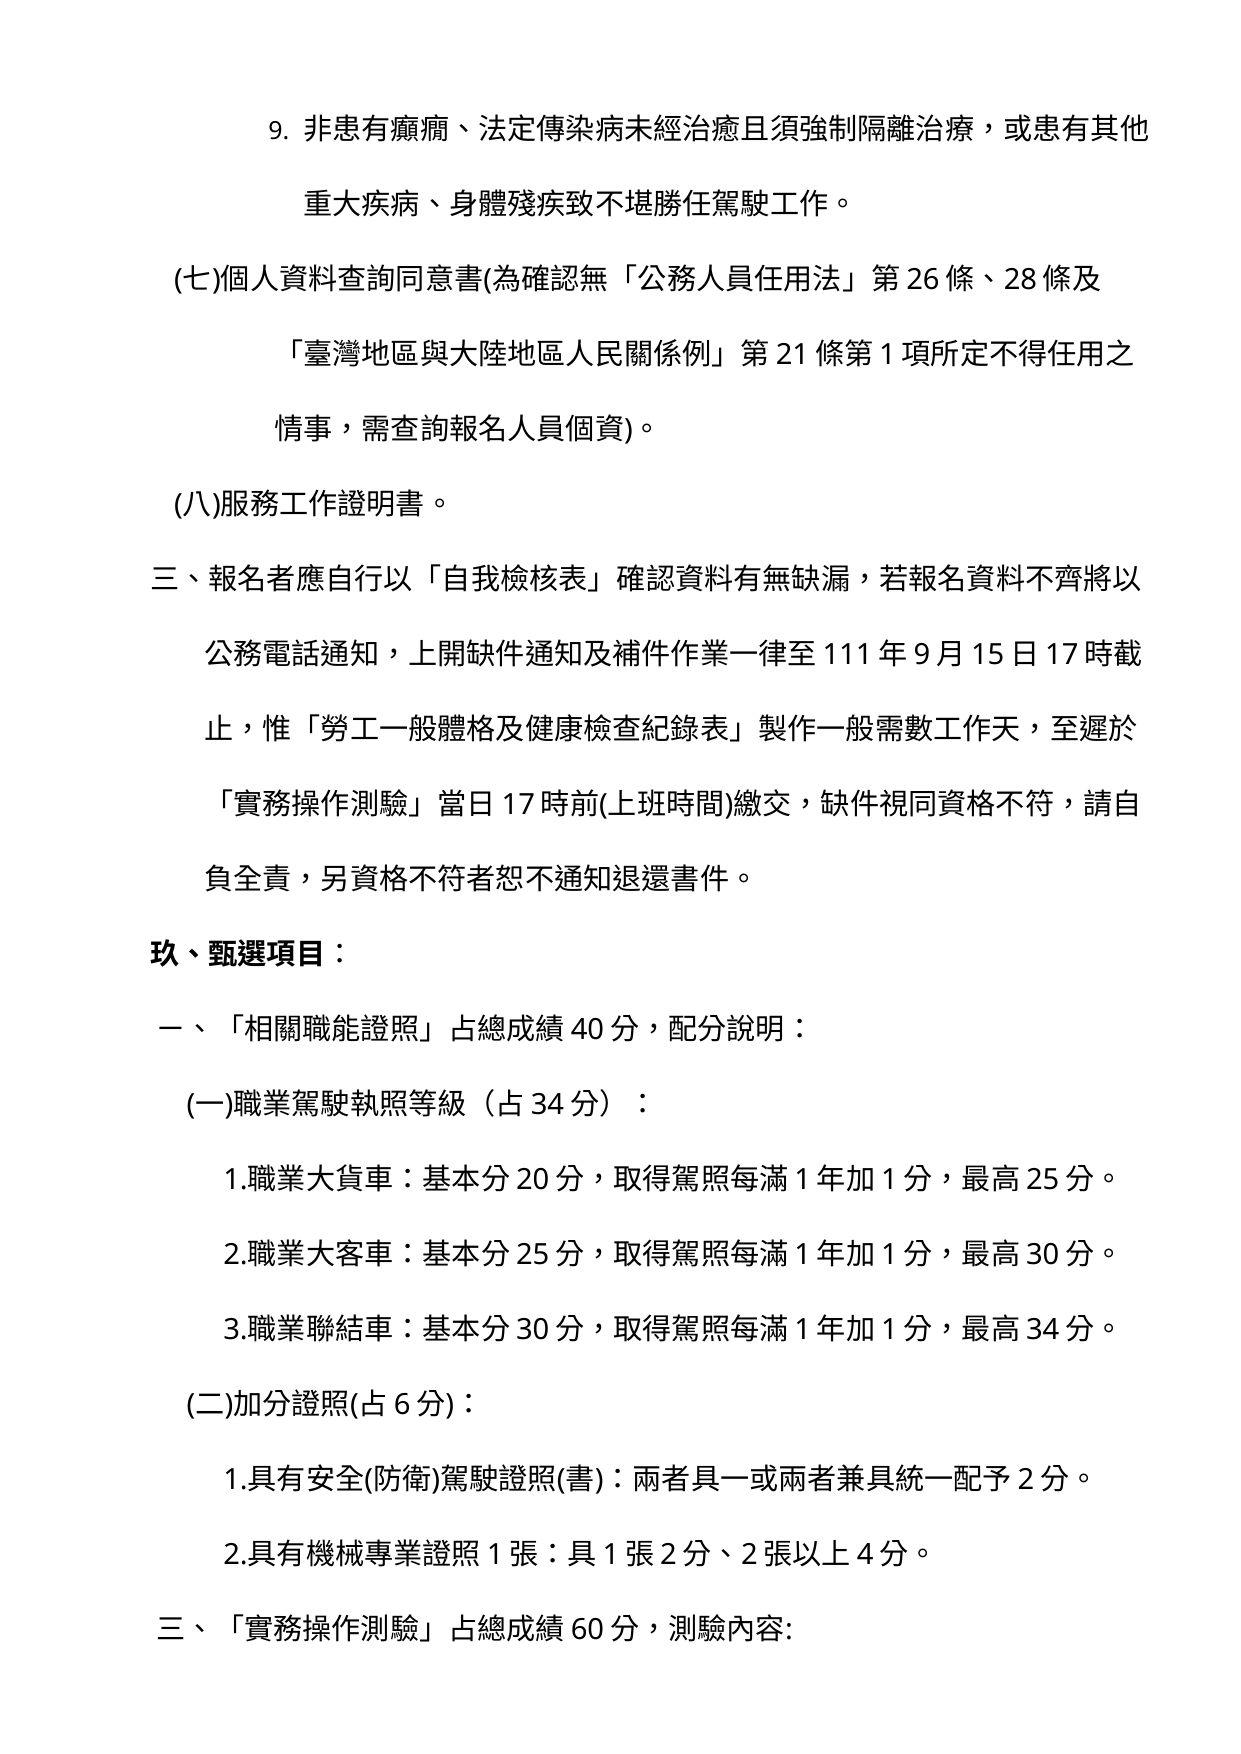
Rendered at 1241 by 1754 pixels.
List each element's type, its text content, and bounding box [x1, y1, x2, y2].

text 玖、甄選項目： [150, 914, 1152, 989]
text 1.職業大貨車：基本分20分，取得駕照每滿1年加1分，最高25分。 [223, 1139, 1152, 1214]
text 三、報名者應自行以「自我檢核表」確認資料有無缺漏，若報名資料不齊將以公務電話通知，上開缺件通知及補件作業一律至111年9月15日17時截止，惟「勞工一般體格及健康檢查紀錄表」製作一般需數工作天，至遲於「實務操作測驗」當日17時前(上班時間)繳交，缺件視同資格不符，請自負全責，另資格不符者恕不通知退還書件。 [150, 539, 1152, 914]
text 1.具有安全(防衛)駕駛證照(書)：兩者具一或兩者兼具統一配予2分。 [223, 1439, 1152, 1514]
list 非患有癲癇、法定傳染病未經治癒且須強制隔離治療，或患有其他重大疾病、身體殘疾致不堪勝任駕駛工作。 [268, 89, 1152, 239]
text (二)加分證照(占6分)： [186, 1364, 1152, 1439]
text 三、「實務操作測驗」占總成績60分，測驗內容: [141, 1589, 1152, 1664]
text (八)服務工作證明書。 [159, 464, 1152, 539]
text 2.職業大客車：基本分25分，取得駕照每滿1年加1分，最高30分。 [223, 1214, 1152, 1289]
text 3.職業聯結車：基本分30分，取得駕照每滿1年加1分，最高34分。 [223, 1289, 1152, 1364]
text (一)職業駕駛執照等級（占34分）： [186, 1064, 1152, 1139]
text ㄧ、「相關職能證照」占總成績40分，配分說明： [141, 989, 1152, 1064]
text (七)個人資料查詢同意書(為確認無「公務人員任用法」第26條、28條及「臺灣地區與大陸地區人民關係例」第21條第1項所定不得任用之情事，需查詢報名人員個資)。 [159, 239, 1152, 464]
text 2.具有機械專業證照1張：具1張2分、2張以上4分。 [223, 1514, 1152, 1589]
